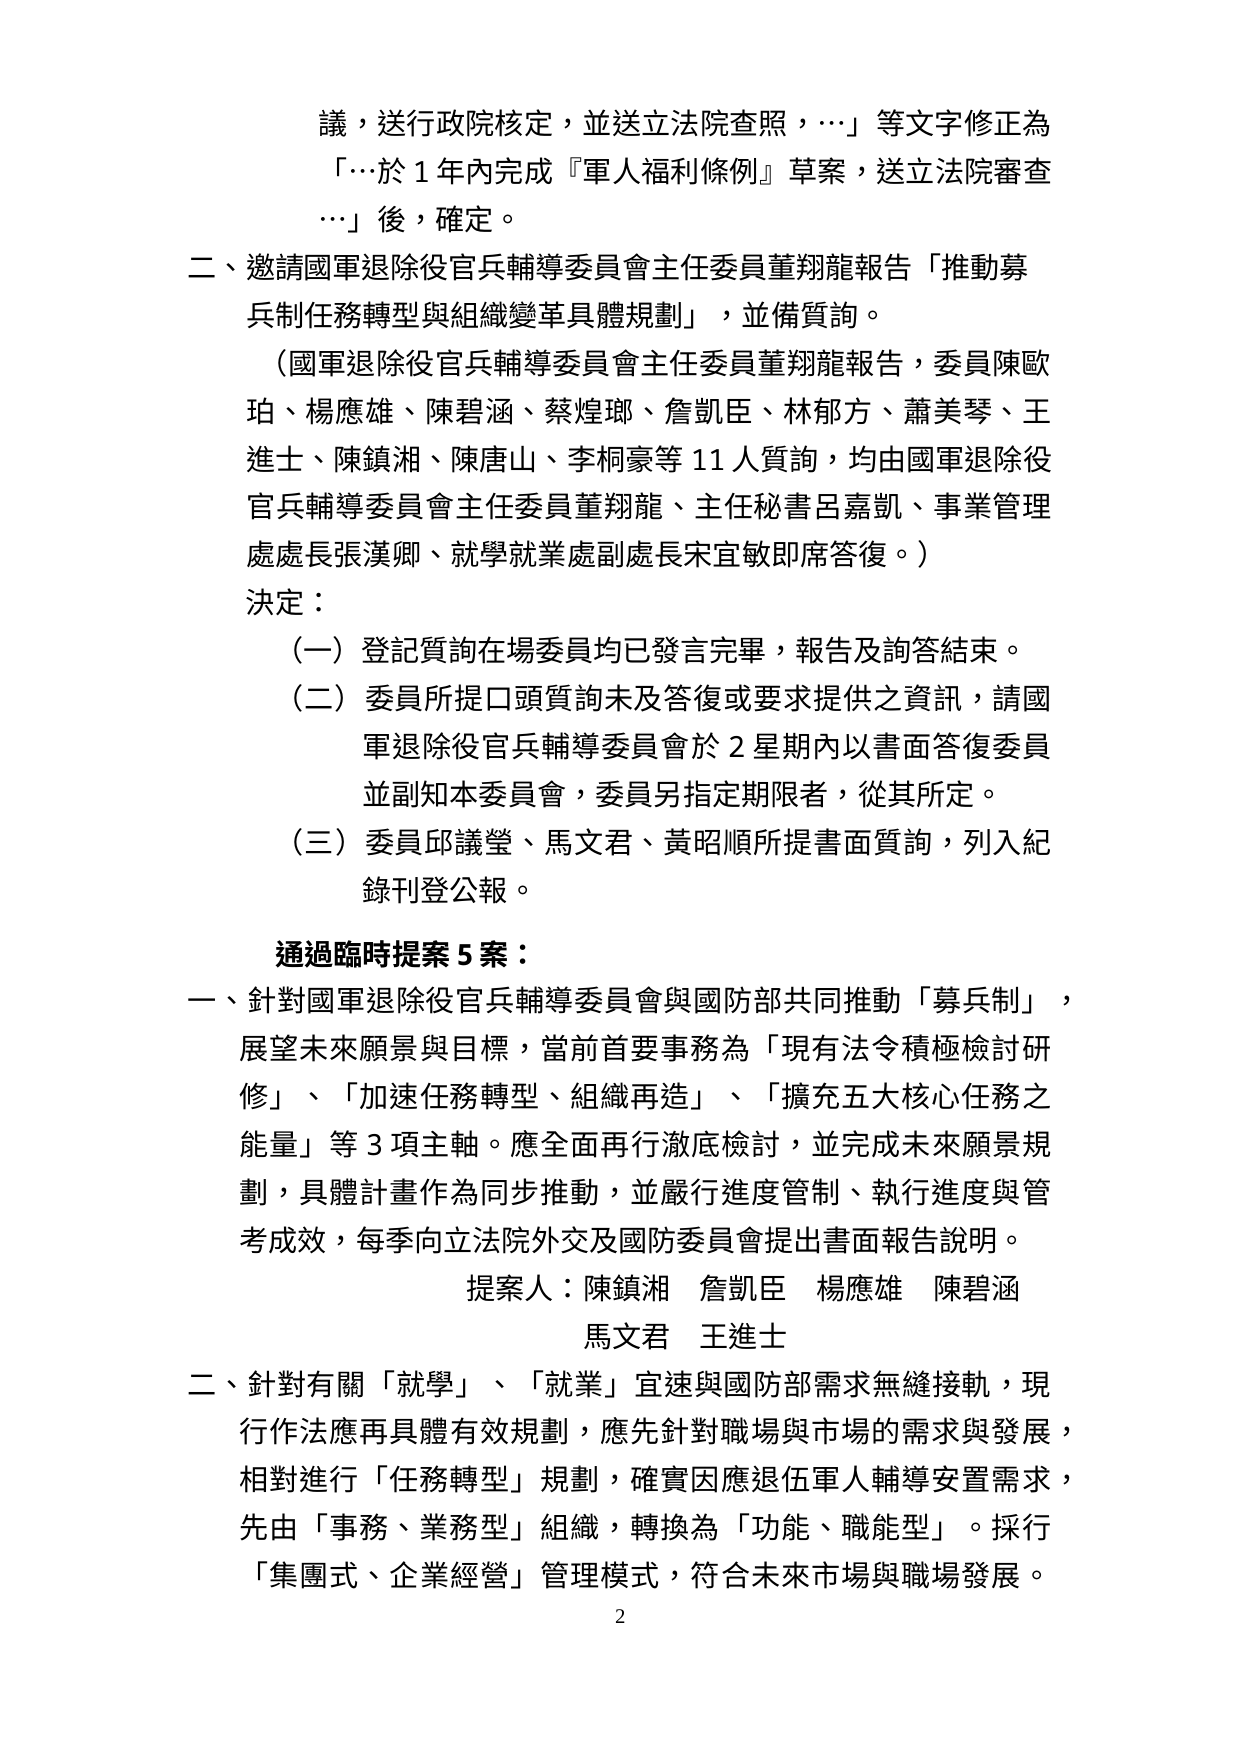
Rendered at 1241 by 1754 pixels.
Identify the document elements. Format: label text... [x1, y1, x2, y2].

text 一、針對國軍退除役官兵輔導委員會與國防部共同推動「募兵制」，展望未來願景與目標，當前首要事務為「現有法令積極檢討研修」、「加速任務轉型、組織再造」、「擴充五大核心任務之能量」等3項主軸。應全面再行澈底檢討，並完成未來願景規劃，具體計畫作為同步推動，並嚴行進度管制、執行進度與管考成效，每季向立法院外交及國防委員會提出書面報告說明。 [187, 973, 1053, 1261]
text （三）委員邱議瑩、馬文君、黃昭順所提書面質詢，列入紀錄刊登公報。 [274, 815, 1053, 911]
text （國軍退除役官兵輔導委員會主任委員董翔龍報告，委員陳歐珀、楊應雄、陳碧涵、蔡煌瑯、詹凱臣、林郁方、蕭美琴、王進士、陳鎮湘、陳唐山、李桐豪等11人質詢，均由國軍退除役官兵輔導委員會主任委員董翔龍、主任秘書呂嘉凱、事業管理處處長張漢卿、就學就業處副處長宋宜敏即席答復。） [187, 336, 1053, 575]
text 二、針對有關「就學」、「就業」宜速與國防部需求無縫接軌，現行作法應再具體有效規劃，應先針對職場與市場的需求與發展，相對進行「任務轉型」規劃，確實因應退伍軍人輔導安置需求，先由「事務、業務型」組織，轉換為「功能、職能型」。採行「集團式、企業經營」管理模式，符合未來市場與職場發展。充實事業機構社會服務功能、擴大退輔安置就業能量，精實有效管理、永續經營發展，請國軍退除役官兵輔導委員會於2個月內向立法院外交及國防委員會提出書面報告說明。 [187, 1357, 1053, 1596]
text （一）登記質詢在場委員均已發言完畢，報告及詢答結束。 [246, 623, 1053, 671]
text 馬文君 王進士 [349, 1309, 1053, 1357]
text 二、邀請國軍退除役官兵輔導委員會主任委員董翔龍報告「推動募兵制任務轉型與組織變革具體規劃」，並備質詢。 [187, 240, 1053, 336]
text 決定： [246, 575, 1053, 623]
text （二）委員所提口頭質詢未及答復或要求提供之資訊，請國軍退除役官兵輔導委員會於2星期內以書面答復委員並副知本委員會，委員另指定期限者，從其所定。 [274, 671, 1053, 815]
text 提案人：陳鎮湘 詹凱臣 楊應雄 陳碧涵 [349, 1261, 1053, 1309]
text 通過臨時提案5案： [187, 911, 1053, 973]
text 決定：將臨時提案第3案「…於1年內完成軍人福利法制的研議，送行政院核定，並送立法院查照，…」等文字修正為「…於1年內完成『軍人福利條例』草案，送立法院審查，…」後，確定。 [246, 96, 1053, 240]
